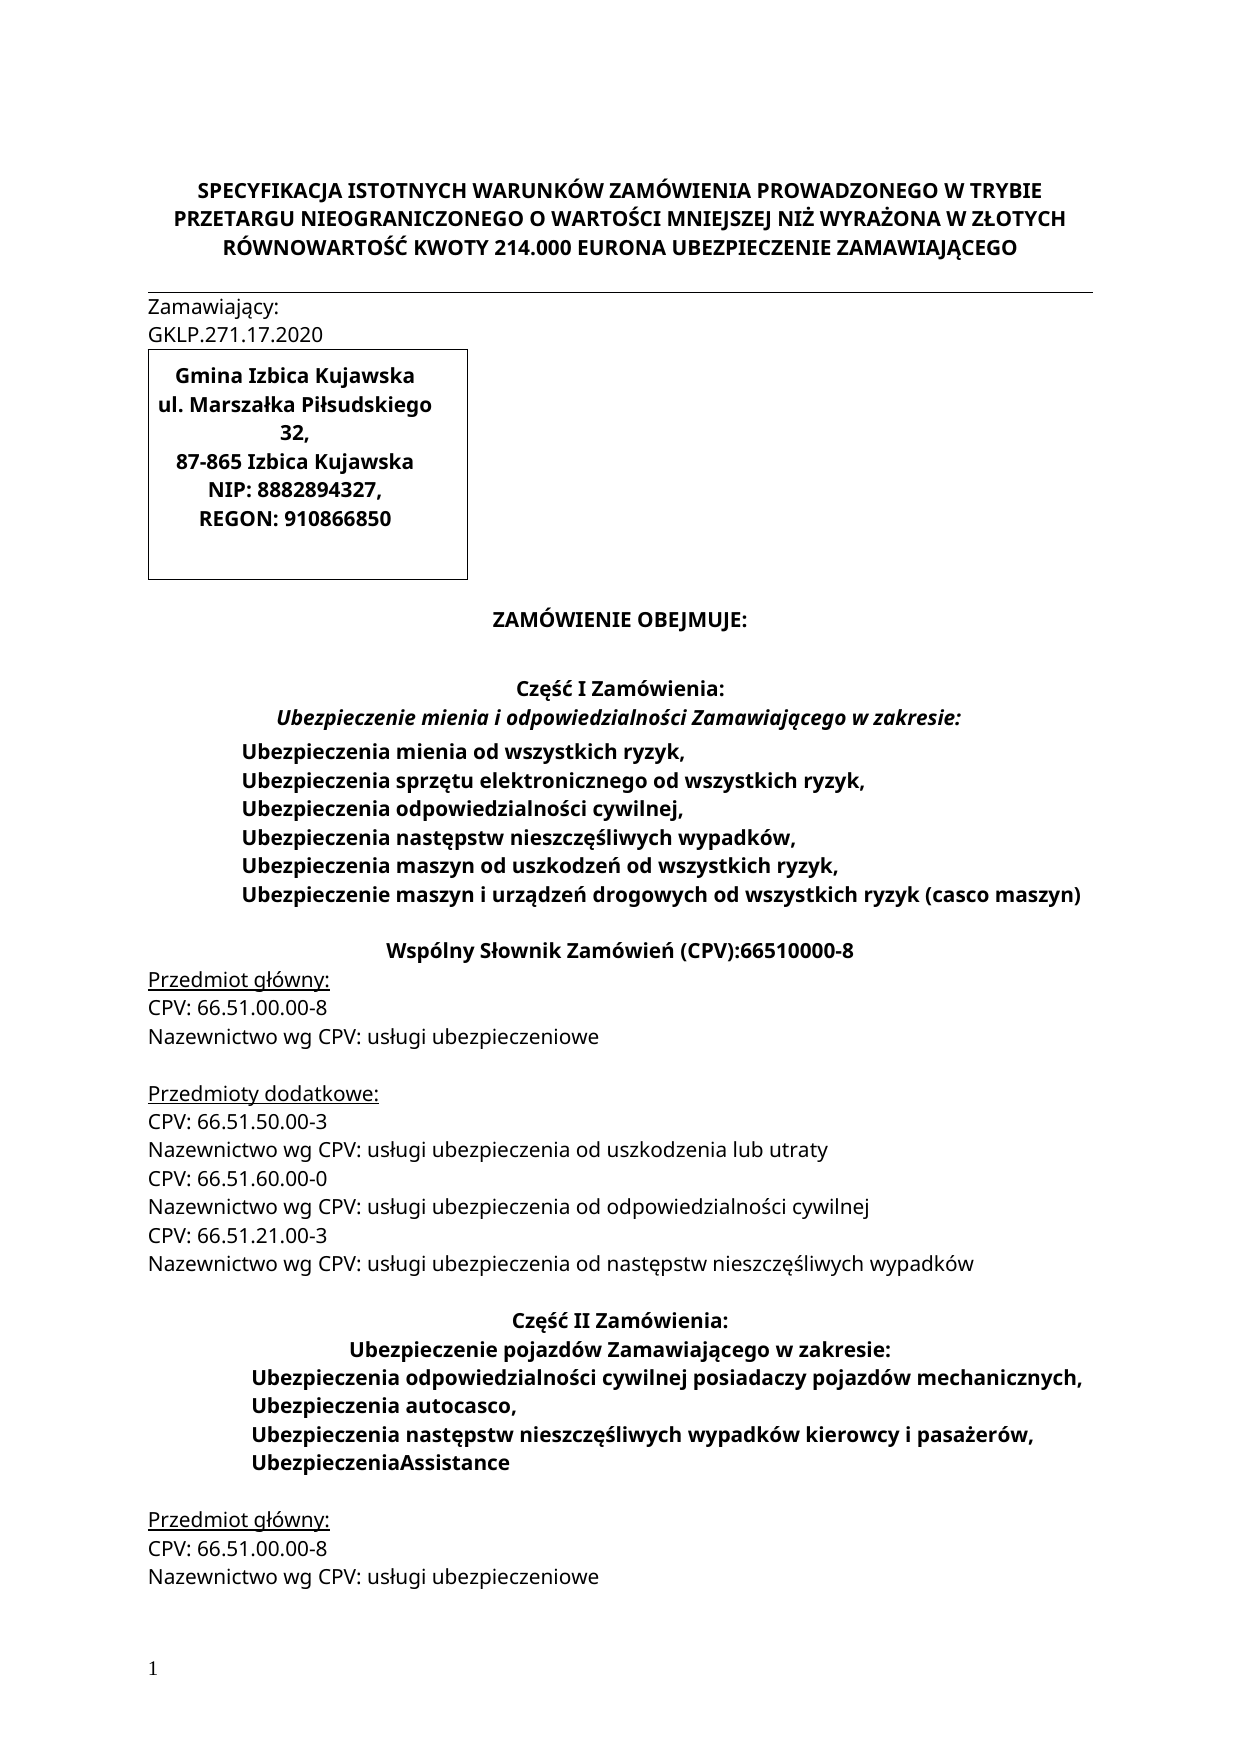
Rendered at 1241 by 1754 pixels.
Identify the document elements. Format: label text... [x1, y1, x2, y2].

text 87-865 Izbica Kujawska [149, 434, 467, 463]
text Przedmioty dodatkowe: [148, 1079, 1093, 1107]
text NIP: 8882894327, [149, 463, 467, 491]
text Ubezpieczenia mienia od wszystkich ryzyk, [241, 737, 1093, 766]
subtitle Ubezpieczenie mienia i odpowiedzialności Zamawiającego w zakresie: [148, 703, 1093, 731]
text Nazewnictwo wg CPV: usługi ubezpieczenia od następstw nieszczęśliwych wypadków [148, 1249, 1093, 1278]
text Ubezpieczenia sprzętu elektronicznego od wszystkich ryzyk, [241, 766, 1093, 794]
text Ubezpieczenia odpowiedzialności cywilnej, [241, 794, 1093, 823]
text Zamawiający: [148, 293, 1093, 321]
text Nazewnictwo wg CPV: usługi ubezpieczenia od uszkodzenia lub utraty [148, 1136, 1093, 1164]
text GKLP.271.17.2020 [148, 321, 1093, 349]
text CPV: 66.51.50.00-3 [148, 1107, 1093, 1136]
text Ubezpieczenia maszyn od uszkodzeń od wszystkich ryzyk, [241, 851, 1093, 880]
text Ubezpieczenie maszyn i urządzeń drogowych od wszystkich ryzyk (casco maszyn) [241, 880, 1093, 908]
text Ubezpieczenia następstw nieszczęśliwych wypadków, [241, 823, 1093, 851]
text Przedmiot główny: [148, 1505, 1093, 1534]
text Gmina Izbica Kujawska [149, 350, 467, 377]
text Wspólny Słownik Zamówień (CPV):66510000-8 [148, 937, 1093, 965]
text Przedmiot główny: [148, 965, 1093, 993]
title ZAMÓWIENIE OBEJMUJE: [148, 605, 1093, 633]
text CPV: 66.51.00.00-8 [148, 1534, 1093, 1562]
text Ubezpieczenia odpowiedzialności cywilnej posiadaczy pojazdów mechanicznych, [251, 1363, 1093, 1392]
text Nazewnictwo wg CPV: usługi ubezpieczenia od odpowiedzialności cywilnej [148, 1192, 1093, 1221]
text Ubezpieczenie pojazdów Zamawiającego w zakresie: [148, 1335, 1093, 1363]
text CPV: 66.51.60.00-0 [148, 1164, 1093, 1192]
text CPV: 66.51.00.00-8 [148, 993, 1093, 1022]
text Nazewnictwo wg CPV: usługi ubezpieczeniowe [148, 1022, 1093, 1050]
text Część I Zamówienia: [148, 674, 1093, 703]
text SPECYFIKACJA ISTOTNYCH WARUNKÓW ZAMÓWIENIA PROWADZONEGO W TRYBIE PRZETARGU NIEOGRANICZONEGO O WARTOŚCI MNIEJSZEJ NIŻ WYRAŻONA W ZŁOTYCH RÓWNOWARTOŚĆ KWOTY 214.000 EURONA UBEZPIECZENIE ZAMAWIAJĄCEGO [148, 176, 1093, 261]
text Część II Zamówienia: [148, 1306, 1093, 1335]
text Nazewnictwo wg CPV: usługi ubezpieczeniowe [148, 1562, 1093, 1591]
text UbezpieczeniaAssistance [251, 1448, 1093, 1477]
text REGON: 910866850 [149, 491, 467, 532]
text Ubezpieczenia następstw nieszczęśliwych wypadków kierowcy i pasażerów, [251, 1420, 1093, 1448]
text Ubezpieczenia autocasco, [251, 1392, 1093, 1420]
text CPV: 66.51.21.00-3 [148, 1221, 1093, 1249]
text ul. Marszałka Piłsudskiego 32, [149, 377, 467, 434]
